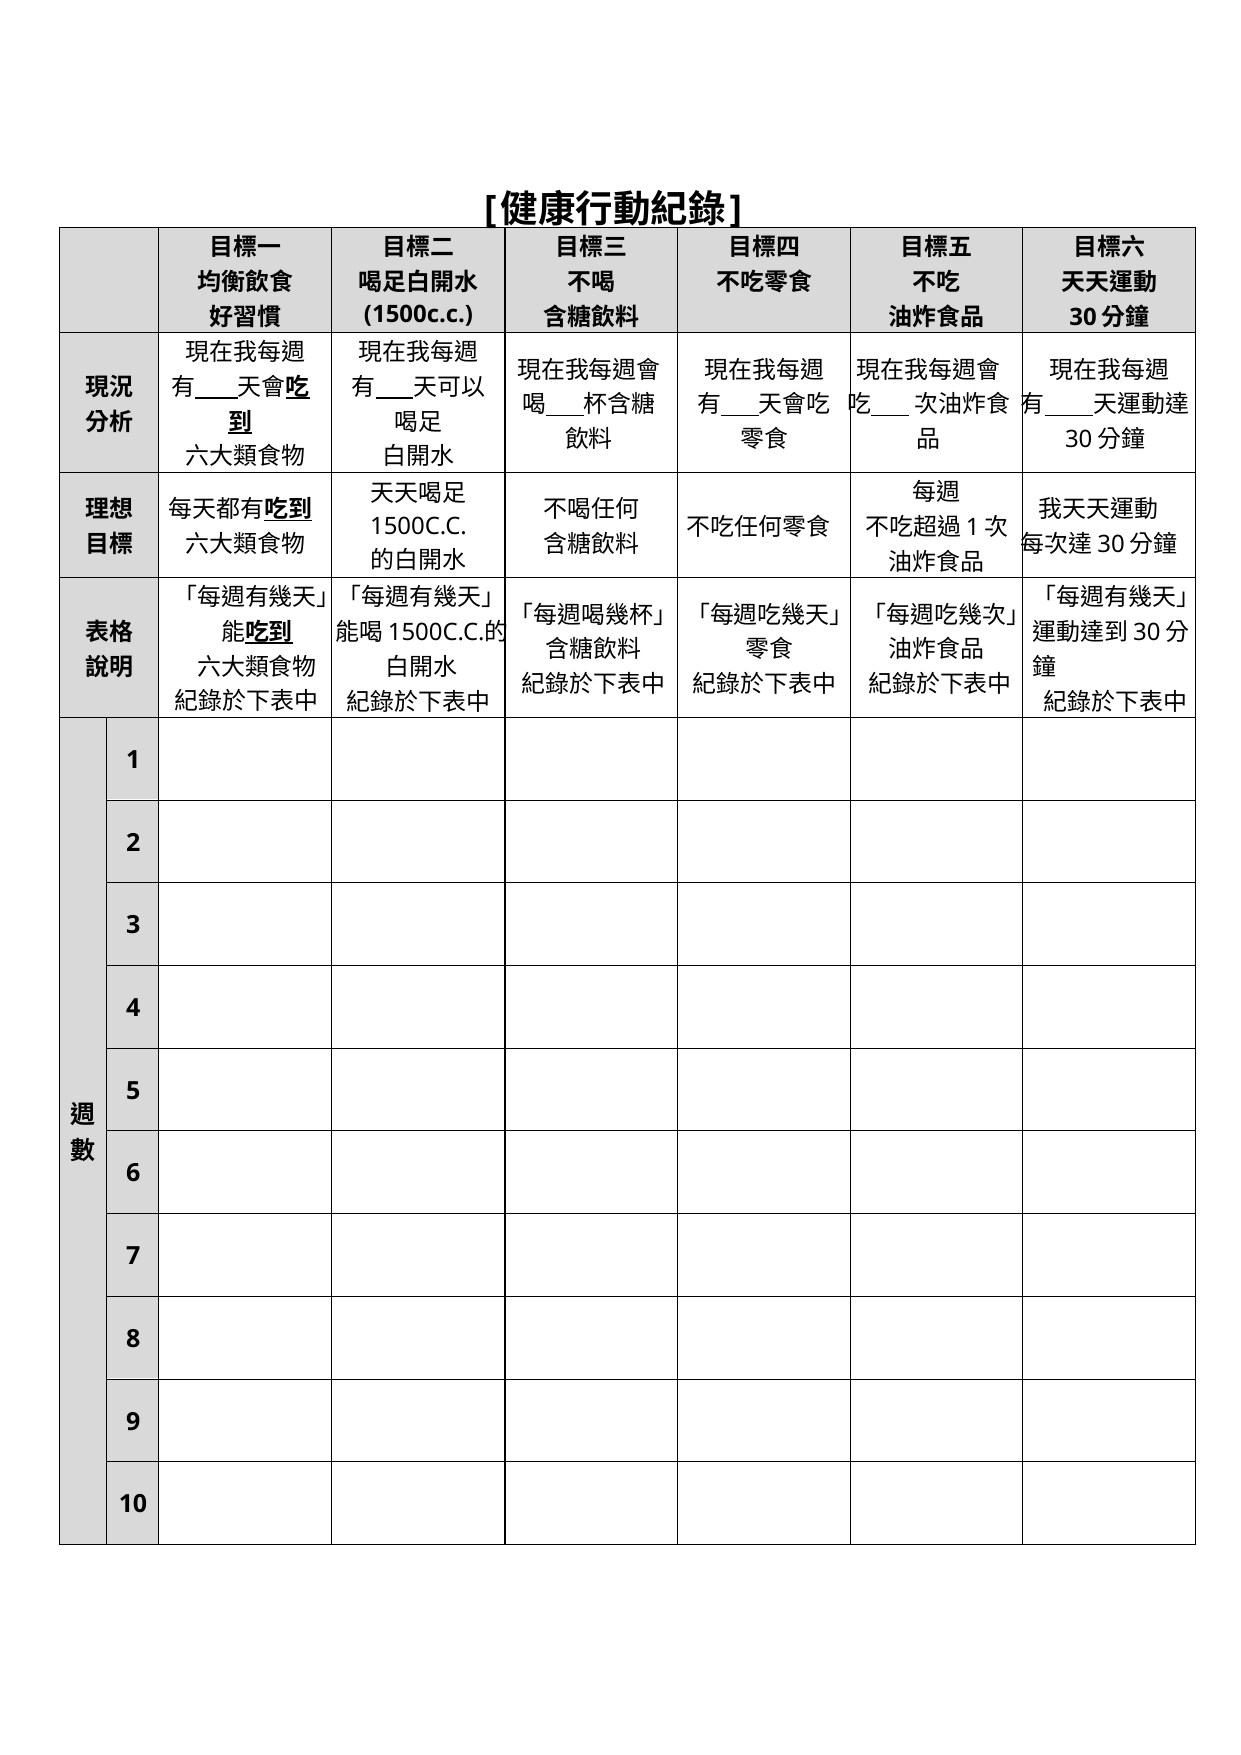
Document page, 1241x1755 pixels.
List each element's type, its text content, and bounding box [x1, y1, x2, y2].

table_cell 不喝任何 含糖飲料 [506, 473, 677, 577]
table_cell 週數 [60, 718, 106, 1544]
table_cell [851, 718, 1022, 799]
table_cell [678, 1049, 850, 1130]
table_cell [678, 1131, 850, 1213]
table_cell [506, 966, 677, 1048]
table_cell [851, 1131, 1022, 1213]
table_cell [851, 1380, 1022, 1461]
table_cell [851, 966, 1022, 1048]
table_cell 現在我每週 有 天運動達30分鐘 [1023, 333, 1195, 472]
table_header 目標六 天天運動 30分鐘 [1023, 228, 1195, 332]
table_cell 8 [107, 1297, 158, 1378]
table_cell 現在我每週會吃 次油炸食品 [851, 333, 1022, 472]
table_cell 「每週有幾天」能喝1500C.C.的白開水 紀錄於下表中 [332, 578, 504, 717]
table_cell [332, 1462, 504, 1544]
table_header 目標一 均衡飲食 好習慣 [159, 228, 331, 332]
table_cell 天天喝足1500C.C. 的白開水 [332, 473, 504, 577]
table_cell [1023, 1297, 1195, 1378]
table_cell [1023, 1462, 1195, 1544]
table_cell [332, 801, 504, 882]
table_cell [159, 1049, 331, 1130]
table_cell [332, 1131, 504, 1213]
table_cell [159, 966, 331, 1048]
table_cell 3 [107, 883, 158, 965]
table_header 目標二 喝足白開水 (1500c.c.) [332, 228, 504, 332]
table_cell [332, 718, 504, 799]
table_cell 「每週吃幾次」 油炸食品 紀錄於下表中 [851, 578, 1022, 717]
table_cell 現在我每週 有 天會吃零食 [678, 333, 850, 472]
table_cell [332, 966, 504, 1048]
table_cell 9 [107, 1380, 158, 1461]
table_cell [332, 1297, 504, 1378]
table_cell [678, 1380, 850, 1461]
table_cell 現在我每週 有 天可以喝足 白開水 [332, 333, 504, 472]
table_cell [678, 966, 850, 1048]
table_cell 4 [107, 966, 158, 1048]
table_cell [332, 1214, 504, 1296]
table_cell [678, 801, 850, 882]
table_cell 每天都有吃到 六大類食物 [159, 473, 331, 577]
table_cell [159, 1380, 331, 1461]
table_cell [332, 1380, 504, 1461]
table_cell 表格 說明 [60, 578, 158, 717]
table_cell 「每週吃幾天」零食 紀錄於下表中 [678, 578, 850, 717]
table_cell [678, 718, 850, 799]
table_cell 不吃任何零食 [678, 473, 850, 577]
table_cell [678, 1297, 850, 1378]
table_cell [678, 1214, 850, 1296]
table_cell 我天天運動 每次達30分鐘 [1023, 473, 1195, 577]
table_cell [506, 1380, 677, 1461]
table_cell 每週 不吃超過1次油炸食品 [851, 473, 1022, 577]
table_cell [506, 1131, 677, 1213]
table_cell [1023, 883, 1195, 965]
table_cell [506, 883, 677, 965]
table_cell [159, 801, 331, 882]
text [健康行動紀錄] [59, 164, 1167, 227]
table_cell [851, 1214, 1022, 1296]
table_cell 理想 目標 [60, 473, 158, 577]
table_cell [506, 1462, 677, 1544]
table_header 目標四 不吃零食 [678, 228, 850, 332]
table_header 目標三 不喝 含糖飲料 [506, 228, 677, 332]
table_cell [159, 883, 331, 965]
table_cell [1023, 1131, 1195, 1213]
table_cell 現在我每週 有 天會吃到 六大類食物 [159, 333, 331, 472]
table_cell 「每週有幾天」能吃到 六大類食物 紀錄於下表中 [159, 578, 331, 717]
table_cell [506, 1049, 677, 1130]
table_cell [1023, 1214, 1195, 1296]
table_cell 2 [107, 801, 158, 882]
table_cell 10 [107, 1462, 158, 1544]
table_cell [851, 883, 1022, 965]
table_cell 「每週喝幾杯」含糖飲料 紀錄於下表中 [506, 578, 677, 717]
table_header [60, 228, 158, 332]
table_cell 「每週有幾天」運動達到30分鐘 紀錄於下表中 [1023, 578, 1195, 717]
table_cell [506, 801, 677, 882]
table_cell [851, 1462, 1022, 1544]
table_cell 現在我每週會喝 杯含糖飲料 [506, 333, 677, 472]
table_cell [332, 883, 504, 965]
table_cell 5 [107, 1049, 158, 1130]
table_cell [159, 718, 331, 799]
table_cell [159, 1131, 331, 1213]
table_cell 1 [107, 718, 158, 799]
table_cell [1023, 801, 1195, 882]
table_cell [159, 1214, 331, 1296]
table_cell [159, 1462, 331, 1544]
table_cell [851, 1297, 1022, 1378]
table_cell [1023, 966, 1195, 1048]
table_cell 現況 分析 [60, 333, 158, 472]
table_cell [1023, 718, 1195, 799]
table_cell [1023, 1049, 1195, 1130]
table_cell [506, 718, 677, 799]
table_cell [851, 801, 1022, 882]
table_cell 6 [107, 1131, 158, 1213]
table_header 目標五 不吃 油炸食品 [851, 228, 1022, 332]
table_cell [678, 883, 850, 965]
table_cell [851, 1049, 1022, 1130]
table_cell [159, 1297, 331, 1378]
table_cell [332, 1049, 504, 1130]
table_cell [506, 1214, 677, 1296]
table_cell [1023, 1380, 1195, 1461]
table_cell [678, 1462, 850, 1544]
table_cell 7 [107, 1214, 158, 1296]
table_cell [506, 1297, 677, 1378]
